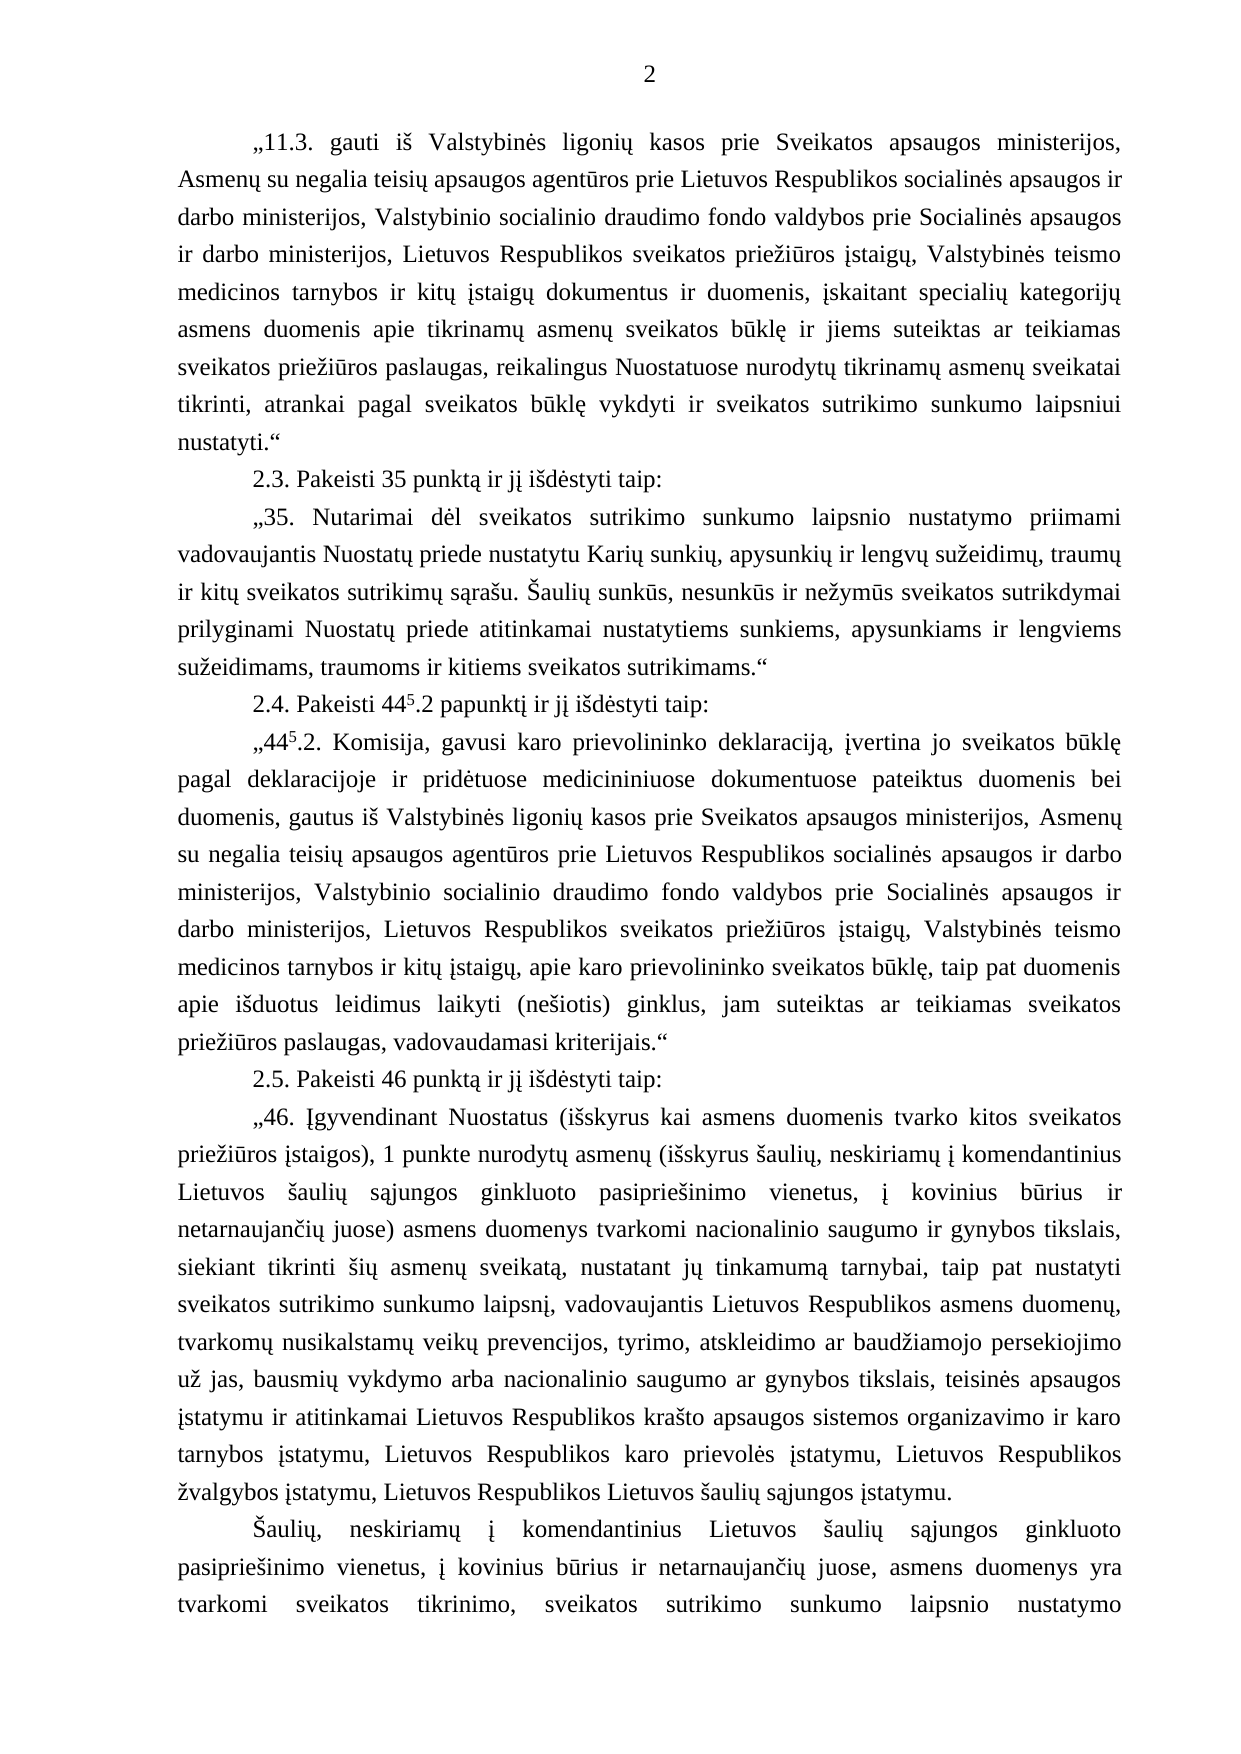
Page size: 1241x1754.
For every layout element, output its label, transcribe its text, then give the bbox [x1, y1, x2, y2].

text 2.3. Pakeisti 35 punktą ir jį išdėstyti taip: [177, 456, 1122, 493]
text 2.5. Pakeisti 46 punktą ir jį išdėstyti taip: [177, 1056, 1122, 1093]
text „11.3. gauti iš Valstybinės ligonių kasos prie Sveikatos apsaugos ministerijos, Asmenų su negalia teisių apsaugos agentūros prie Lietuvos Respublikos socialinės apsaugos ir darbo ministerijos, Valstybinio socialinio draudimo fondo valdybos prie Socialinės apsaugos ir darbo ministerijos, Lietuvos Respublikos sveikatos priežiūros įstaigų, Valstybinės teismo medicinos tarnybos ir kitų įstaigų dokumentus ir duomenis, įskaitant specialių kategorijų asmens duomenis apie tikrinamų asmenų sveikatos būklę ir jiems suteiktas ar teikiamas sveikatos priežiūros paslaugas, reikalingus Nuostatuose nurodytų tikrinamų asmenų sveikatai tikrinti, atrankai pagal sveikatos būklę vykdyti ir sveikatos sutrikimo sunkumo laipsniui nustatyti.“ [177, 118, 1122, 456]
text „46. Įgyvendinant Nuostatus (išskyrus kai asmens duomenis tvarko kitos sveikatos priežiūros įstaigos), 1 punkte nurodytų asmenų (išskyrus šaulių, neskiriamų į komendantinius Lietuvos šaulių sąjungos ginkluoto pasipriešinimo vienetus, į kovinius būrius ir netarnaujančių juose) asmens duomenys tvarkomi nacionalinio saugumo ir gynybos tikslais, siekiant tikrinti šių asmenų sveikatą, nustatant jų tinkamumą tarnybai, taip pat nustatyti sveikatos sutrikimo sunkumo laipsnį, vadovaujantis Lietuvos Respublikos asmens duomenų, tvarkomų nusikalstamų veikų prevencijos, tyrimo, atskleidimo ar baudžiamojo persekiojimo už jas, bausmių vykdymo arba nacionalinio saugumo ar gynybos tikslais, teisinės apsaugos įstatymu ir atitinkamai Lietuvos Respublikos krašto apsaugos sistemos organizavimo ir karo tarnybos įstatymu, Lietuvos Respublikos karo prievolės įstatymu, Lietuvos Respublikos žvalgybos įstatymu, Lietuvos Respublikos Lietuvos šaulių sąjungos įstatymu. [177, 1093, 1122, 1506]
text „35. Nutarimai dėl sveikatos sutrikimo sunkumo laipsnio nustatymo priimami vadovaujantis Nuostatų priede nustatytu Karių sunkių, apysunkių ir lengvų sužeidimų, traumų ir kitų sveikatos sutrikimų sąrašu. Šaulių sunkūs, nesunkūs ir nežymūs sveikatos sutrikdymai prilyginami Nuostatų priede atitinkamai nustatytiems sunkiems, apysunkiams ir lengviems sužeidimams, traumoms ir kitiems sveikatos sutrikimams.“ [177, 493, 1122, 681]
text 2.4. Pakeisti 445.2 papunktį ir jį išdėstyti taip: [177, 681, 1122, 718]
text „445.2. Komisija, gavusi karo prievolininko deklaraciją, įvertina jo sveikatos būklę pagal deklaracijoje ir pridėtuose medicininiuose dokumentuose pateiktus duomenis bei duomenis, gautus iš Valstybinės ligonių kasos prie Sveikatos apsaugos ministerijos, Asmenų su negalia teisių apsaugos agentūros prie Lietuvos Respublikos socialinės apsaugos ir darbo ministerijos, Valstybinio socialinio draudimo fondo valdybos prie Socialinės apsaugos ir darbo ministerijos, Lietuvos Respublikos sveikatos priežiūros įstaigų, Valstybinės teismo medicinos tarnybos ir kitų įstaigų, apie karo prievolininko sveikatos būklę, taip pat duomenis apie išduotus leidimus laikyti (nešiotis) ginklus, jam suteiktas ar teikiamas sveikatos priežiūros paslaugas, vadovaudamasi kriterijais.“ [177, 718, 1122, 1056]
text Šaulių, neskiriamų į komendantinius Lietuvos šaulių sąjungos ginkluoto pasipriešinimo vienetus, į kovinius būrius ir netarnaujančių juose, asmens duomenys yra tvarkomi sveikatos tikrinimo, sveikatos sutrikimo sunkumo laipsnio nustatymo [177, 1506, 1122, 1618]
